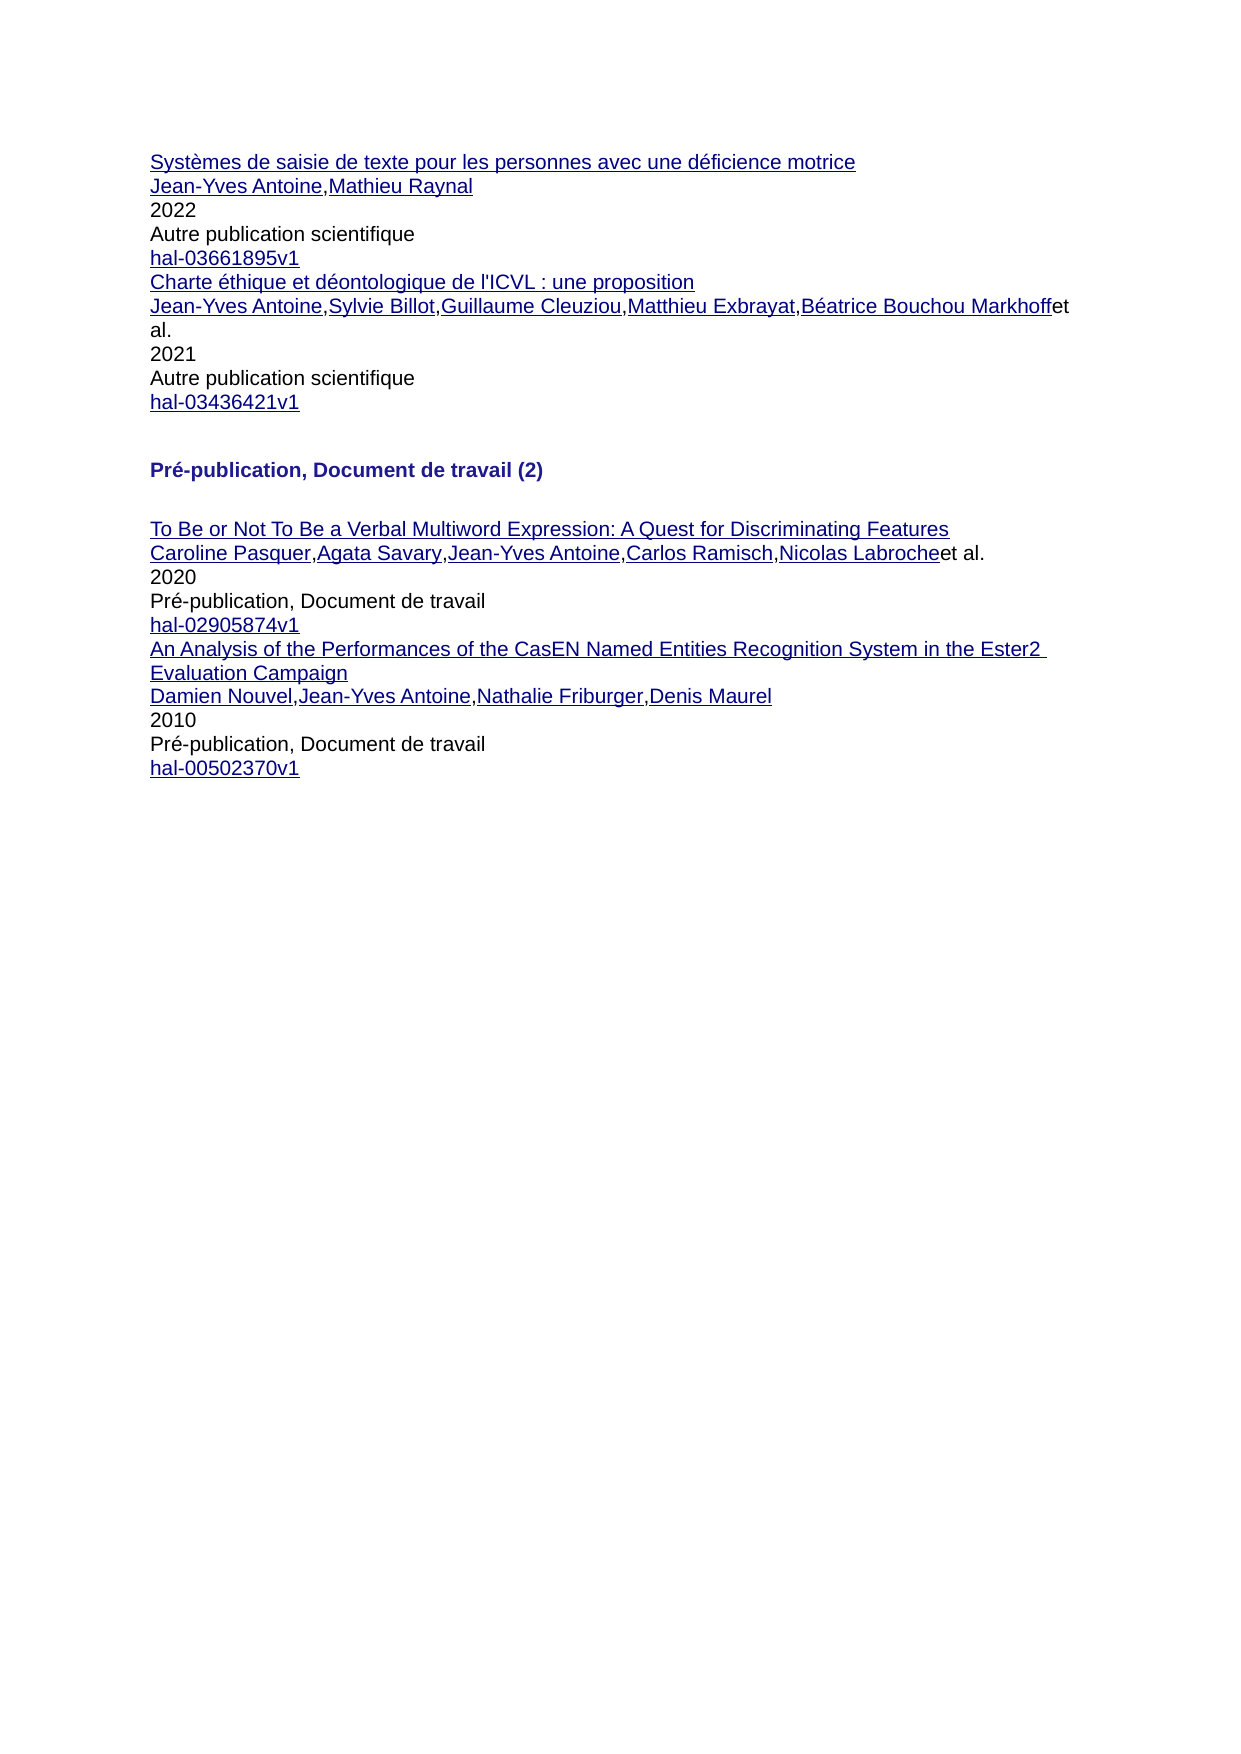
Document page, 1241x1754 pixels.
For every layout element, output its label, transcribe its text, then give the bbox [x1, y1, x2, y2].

subtitle Pré-publication, Document de travail (2) [150, 458, 1090, 482]
table_cell An Analysis of the Performances of the CasEN Named Entities Recognition System in the Ester2 Evaluation Campaign Damien Nouvel,Jean-Yves Antoine,Nathalie Friburger,Denis Maurel 2010 Pré-publication, Document de travail hal-00502370v1 [150, 636, 1090, 780]
table_header Systèmes de saisie de texte pour les personnes avec une déficience motrice Jean-Yves Antoine,Mathieu Raynal 2022 Autre publication scientifique hal-03661895v1 [150, 150, 1090, 270]
table_header To Be or Not To Be a Verbal Multiword Expression: A Quest for Discriminating Features Caroline Pasquer,Agata Savary,Jean-Yves Antoine,Carlos Ramisch,Nicolas Labrocheet al. 2020 Pré-publication, Document de travail hal-02905874v1 [150, 517, 1090, 636]
table_cell Charte éthique et déontologique de l'ICVL : une proposition Jean-Yves Antoine,Sylvie Billot,Guillaume Cleuziou,Matthieu Exbrayat,Béatrice Bouchou Markhoffet al. 2021 Autre publication scientifique hal-03436421v1 [150, 270, 1090, 413]
